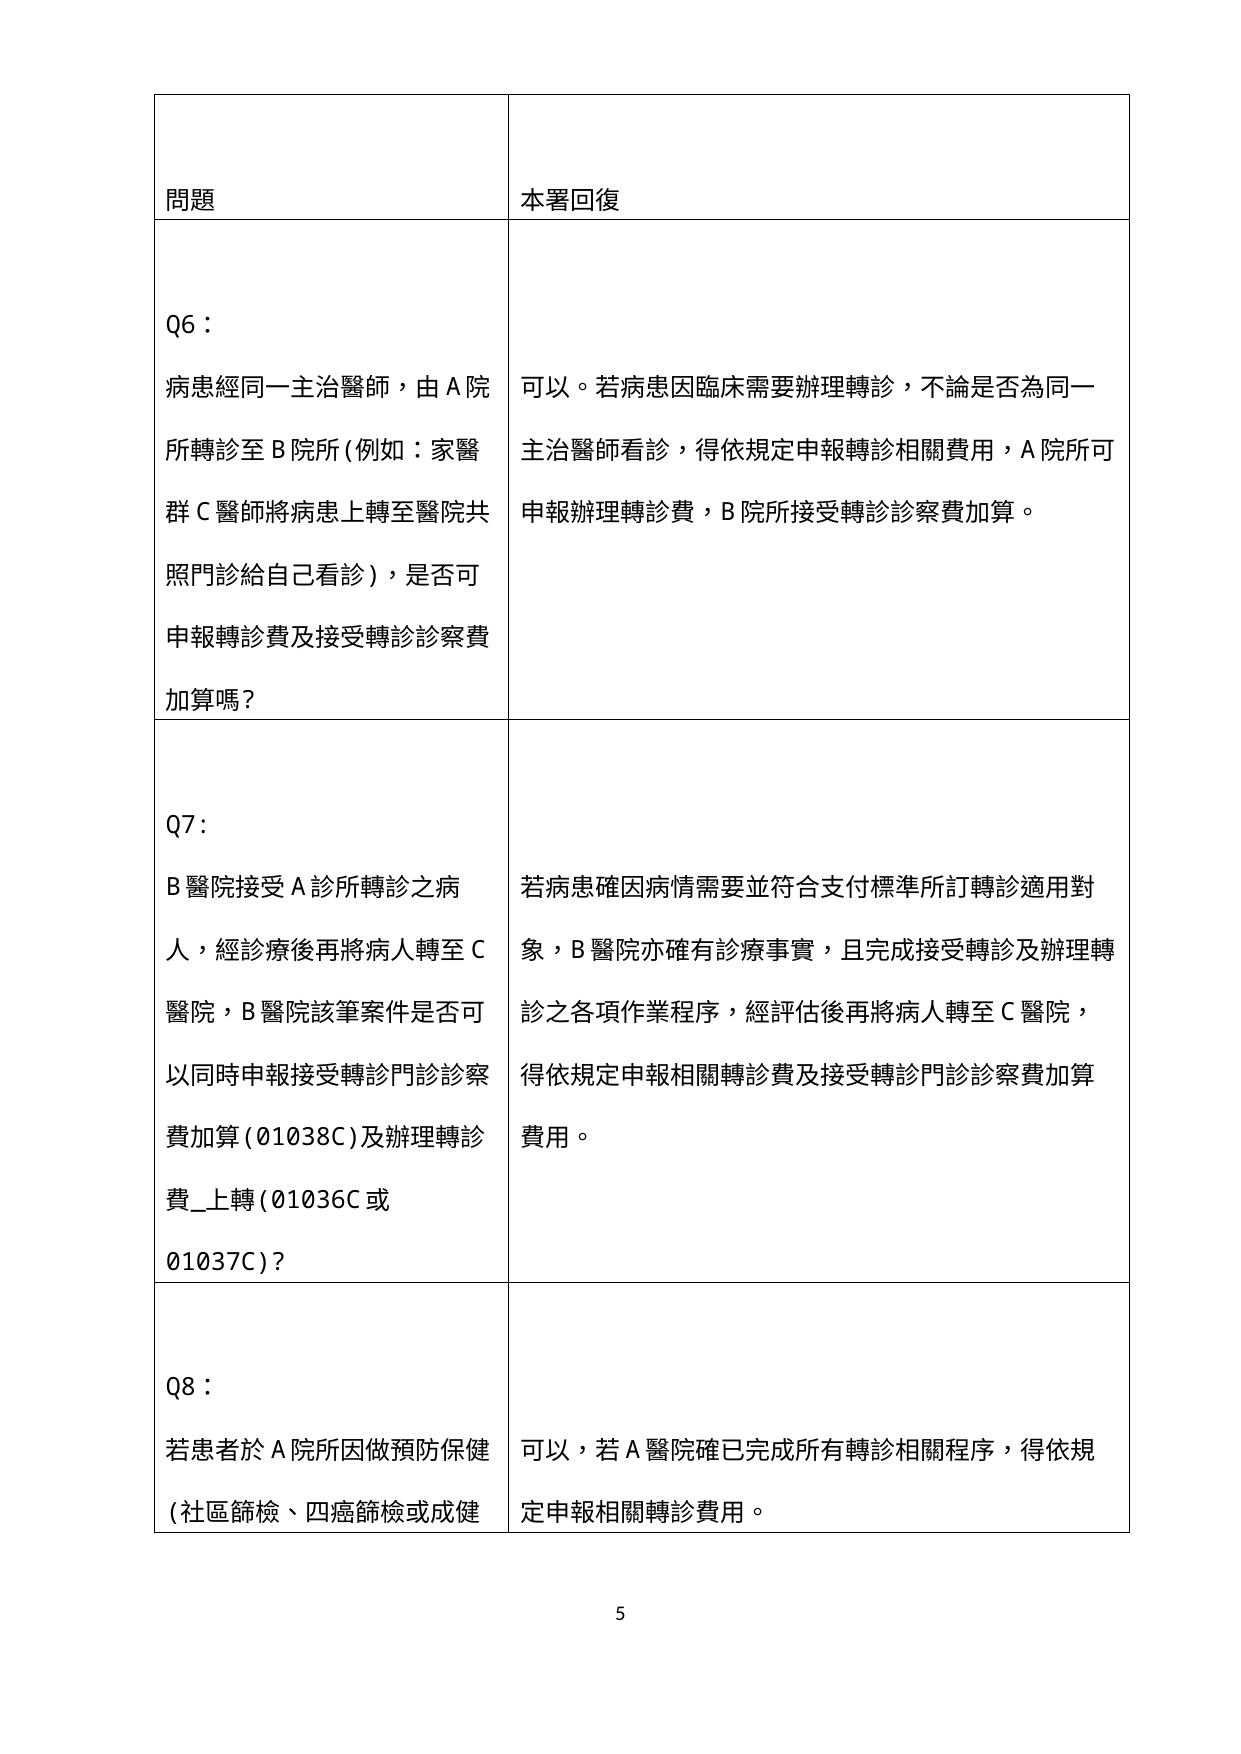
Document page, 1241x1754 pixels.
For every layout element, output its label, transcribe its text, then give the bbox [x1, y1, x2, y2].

table_cell Q6： 病患經同一主治醫師，由A院所轉診至B院所(例如：家醫群C醫師將病患上轉至醫院共照門診給自己看診)，是否可申報轉診費及接受轉診診察費加算嗎? [155, 220, 508, 719]
table_cell 可以，若A醫院確已完成所有轉診相關程序，得依規定申報相關轉診費用。 [509, 1283, 1129, 1532]
table_cell 若病患確因病情需要並符合支付標準所訂轉診適用對象，B醫院亦確有診療事實，且完成接受轉診及辦理轉診之各項作業程序，經評估後再將病人轉至C醫院，得依規定申報相關轉診費及接受轉診門診診察費加算費用。 [509, 720, 1129, 1282]
table_header 本署回復 [509, 95, 1129, 219]
table_header 問題 [155, 95, 508, 219]
table_cell Q7: B醫院接受A診所轉診之病人，經診療後再將病人轉至C醫院，B醫院該筆案件是否可以同時申報接受轉診門診診察費加算(01038C)及辦理轉診費_上轉(01036C或01037C)? [155, 720, 508, 1282]
table_cell Q8： 若患者於A院所因做預防保健(社區篩檢、四癌篩檢或成健 [155, 1283, 508, 1532]
table_cell 可以。若病患因臨床需要辦理轉診，不論是否為同一主治醫師看診，得依規定申報轉診相關費用，A院所可申報辦理轉診費，B院所接受轉診診察費加算。 [509, 220, 1129, 719]
